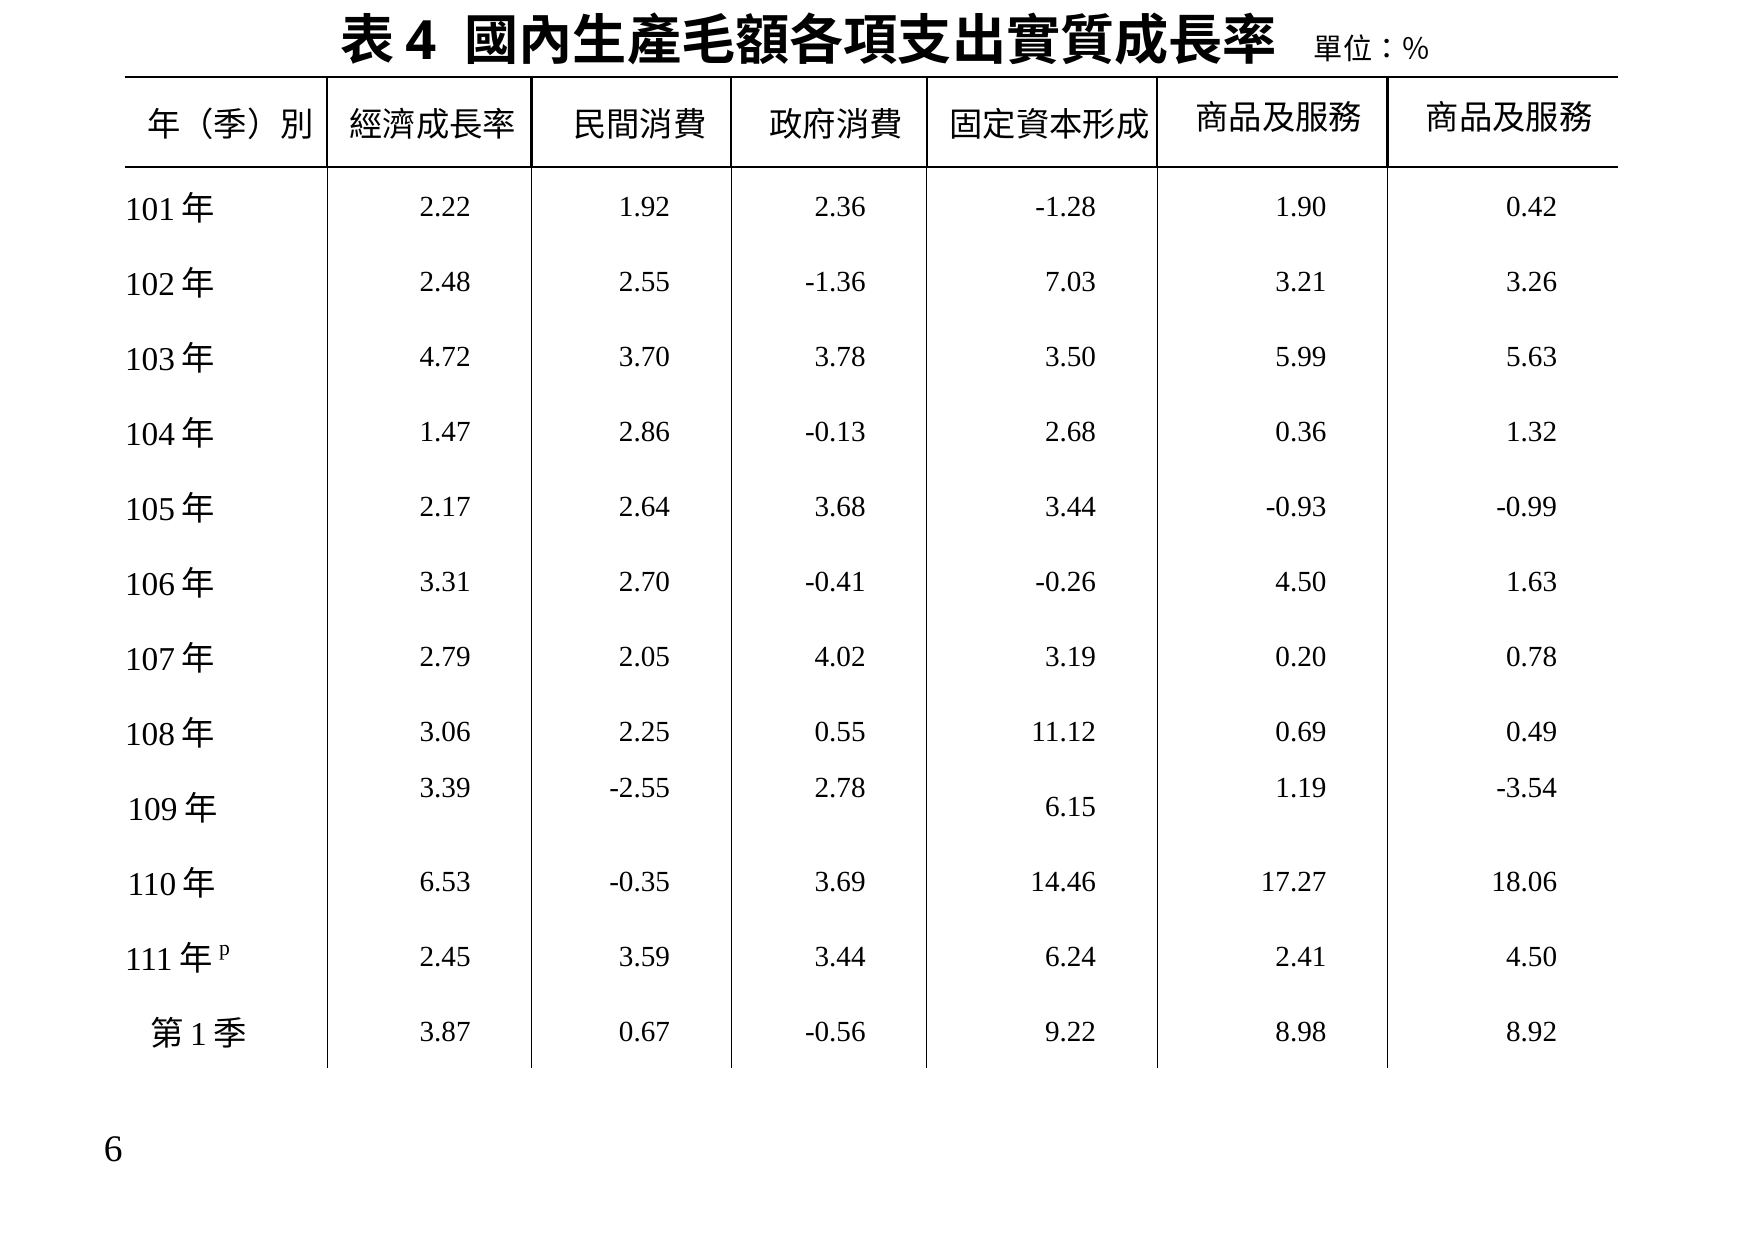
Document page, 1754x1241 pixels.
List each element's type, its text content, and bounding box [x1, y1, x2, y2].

table_cell 103年 [125, 318, 327, 393]
table_cell -2.55 [532, 768, 731, 843]
table_cell 2.48 [328, 243, 531, 318]
table_cell -0.56 [732, 993, 926, 1068]
table_cell 0.78 [1388, 618, 1618, 693]
table_cell 2.55 [532, 243, 731, 318]
table_cell 0.20 [1158, 618, 1387, 693]
table_cell 106年 [125, 543, 327, 618]
table_cell -0.93 [1158, 468, 1387, 543]
table_cell 3.69 [732, 843, 926, 918]
table_cell 5.99 [1158, 318, 1387, 393]
table_cell -3.54 [1388, 768, 1618, 843]
table_cell 101年 [125, 168, 327, 243]
table_cell 3.39 [328, 768, 531, 843]
table_cell 107年 [125, 618, 327, 693]
table_cell 3.44 [732, 918, 926, 993]
table_cell -0.41 [732, 543, 926, 618]
table_cell 4.02 [732, 618, 926, 693]
table_cell 1.47 [328, 393, 531, 468]
table_cell 108年 [125, 693, 327, 768]
table_cell -0.35 [532, 843, 731, 918]
table_cell 110年 [125, 843, 327, 918]
table_cell 7.03 [927, 243, 1157, 318]
table_cell 0.67 [532, 993, 731, 1068]
table_cell 3.59 [532, 918, 731, 993]
table_cell -0.99 [1388, 468, 1618, 543]
table_cell 1.92 [532, 168, 731, 243]
table_header 政府消費 [732, 78, 926, 166]
table_cell -1.28 [927, 168, 1157, 243]
table_header 年（季）別 [125, 78, 326, 166]
table_cell 1.32 [1388, 393, 1618, 468]
table_cell 1.90 [1158, 168, 1387, 243]
table_cell 8.92 [1388, 993, 1618, 1068]
table_cell 3.87 [328, 993, 531, 1068]
table_cell 3.06 [328, 693, 531, 768]
table_cell -0.13 [732, 393, 926, 468]
table_cell 4.72 [328, 318, 531, 393]
table_cell 8.98 [1158, 993, 1387, 1068]
table_cell 111年p [125, 918, 327, 993]
table_cell 3.26 [1388, 243, 1618, 318]
table_cell 3.21 [1158, 243, 1387, 318]
table_cell 18.06 [1388, 843, 1618, 918]
table_header 經濟成長率 [328, 78, 530, 166]
table_cell 2.41 [1158, 918, 1387, 993]
table_cell 4.50 [1388, 918, 1618, 993]
table_cell 2.25 [532, 693, 731, 768]
table_cell 1.19 [1158, 768, 1387, 843]
table_cell 2.22 [328, 168, 531, 243]
table_header 民間消費 [533, 78, 730, 166]
table_cell 17.27 [1158, 843, 1387, 918]
table_cell 11.12 [927, 693, 1157, 768]
table_cell 2.17 [328, 468, 531, 543]
table_cell 104年 [125, 393, 327, 468]
table_cell 2.05 [532, 618, 731, 693]
table_cell 2.68 [927, 393, 1157, 468]
table_cell 6.53 [328, 843, 531, 918]
table_cell 109年 [125, 768, 327, 843]
table_cell 4.50 [1158, 543, 1387, 618]
table_cell 0.55 [732, 693, 926, 768]
table_cell 2.79 [328, 618, 531, 693]
table_cell -1.36 [732, 243, 926, 318]
table_header 商品及服務 輸出 [1158, 78, 1386, 166]
table_cell 0.49 [1388, 693, 1618, 768]
table_cell 2.78 [732, 768, 926, 843]
table_cell 9.22 [927, 993, 1157, 1068]
table_header 固定資本形成 [928, 78, 1156, 166]
table_cell 3.68 [732, 468, 926, 543]
table_cell 3.19 [927, 618, 1157, 693]
table_cell 0.36 [1158, 393, 1387, 468]
table_cell 2.36 [732, 168, 926, 243]
table_cell -0.26 [927, 543, 1157, 618]
table_cell 3.78 [732, 318, 926, 393]
table_cell 6.15 [927, 768, 1157, 843]
table_cell 105年 [125, 468, 327, 543]
table_cell 1.63 [1388, 543, 1618, 618]
table_cell 2.64 [532, 468, 731, 543]
table_cell 6.24 [927, 918, 1157, 993]
table_cell 3.44 [927, 468, 1157, 543]
table_cell 3.31 [328, 543, 531, 618]
table_cell 102年 [125, 243, 327, 318]
subtitle 表4 國內生產毛額各項支出實質成長率 單位：％ [103, 1, 1624, 76]
table_cell 0.69 [1158, 693, 1387, 768]
table_cell 5.63 [1388, 318, 1618, 393]
table_header 商品及服務 輸入 [1389, 78, 1618, 166]
table_cell 2.45 [328, 918, 531, 993]
table_cell 2.86 [532, 393, 731, 468]
table_cell 3.50 [927, 318, 1157, 393]
table_cell 3.70 [532, 318, 731, 393]
table_cell 0.42 [1388, 168, 1618, 243]
table_cell 2.70 [532, 543, 731, 618]
table_cell 14.46 [927, 843, 1157, 918]
table_cell 第1季 [125, 993, 327, 1068]
